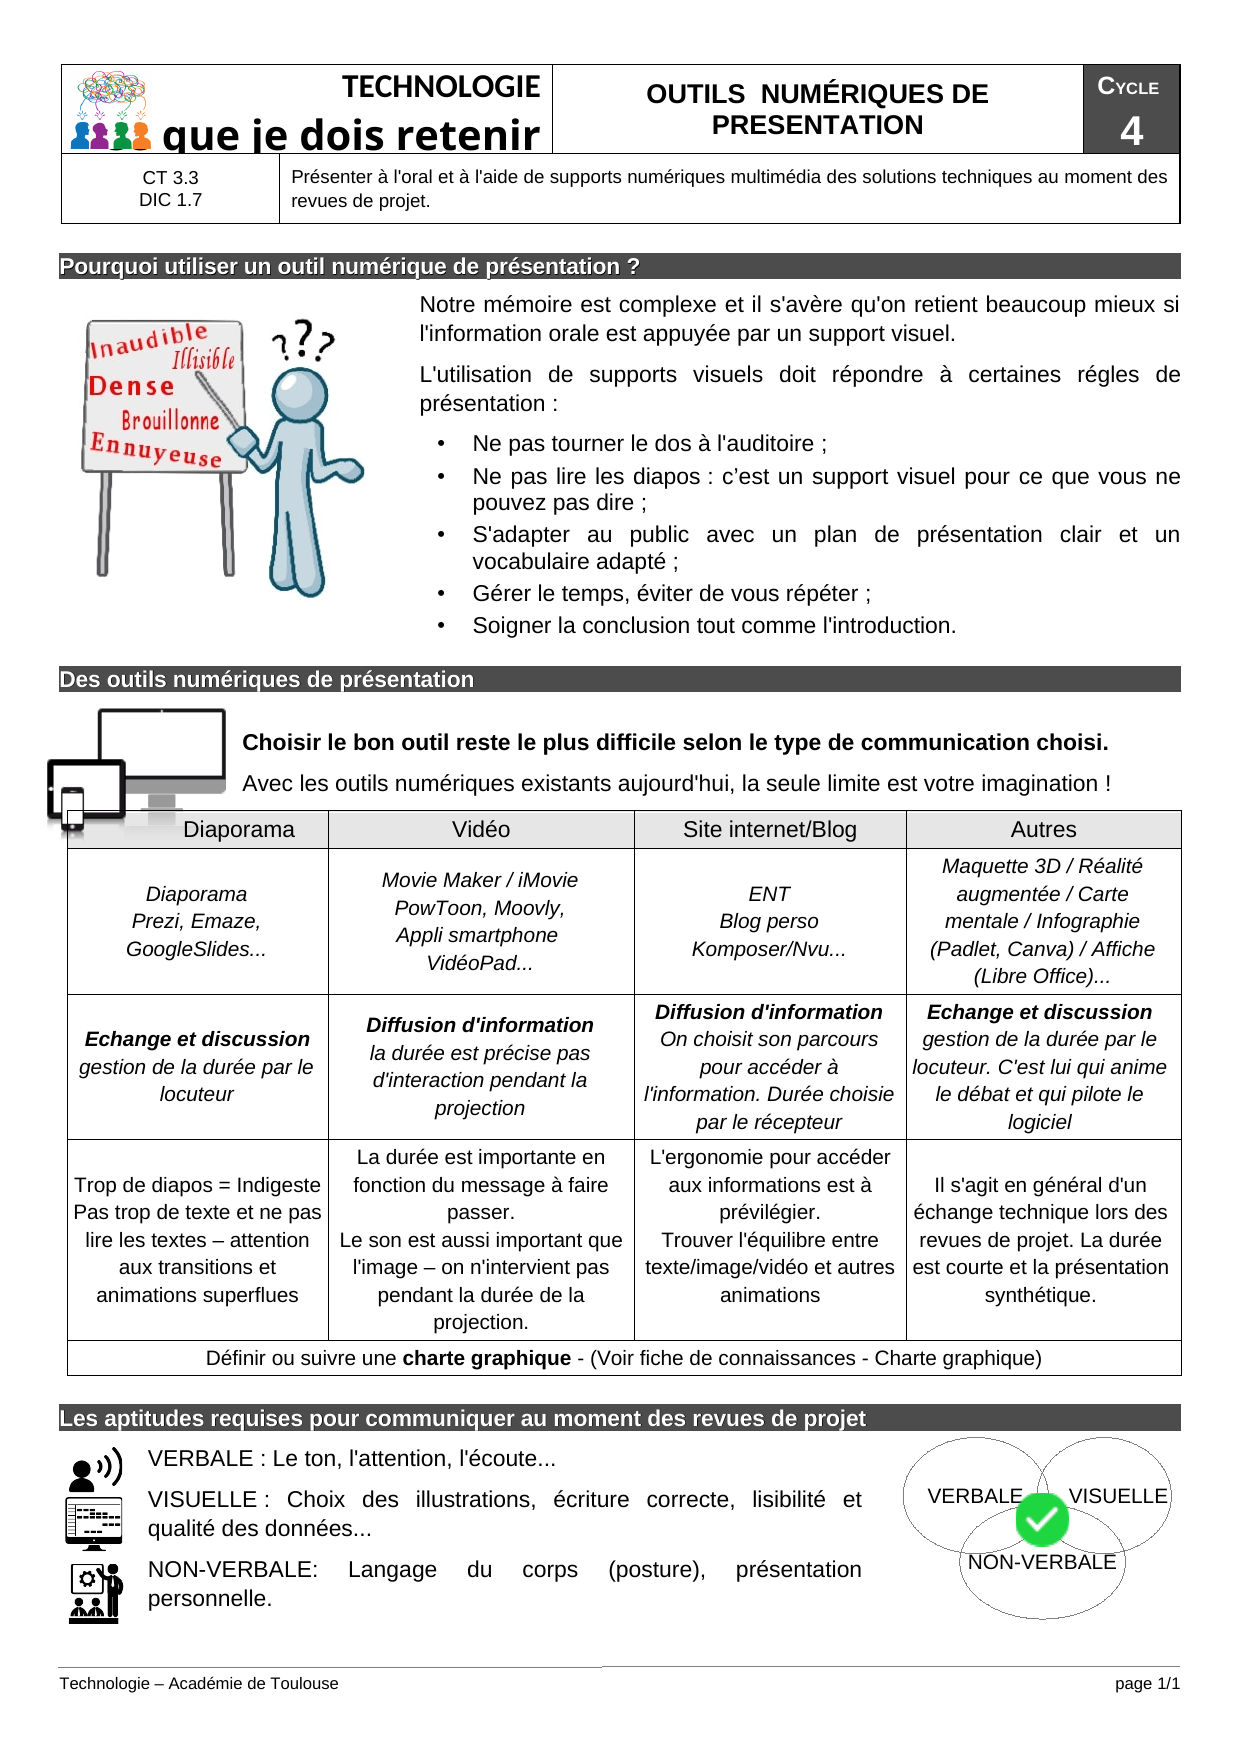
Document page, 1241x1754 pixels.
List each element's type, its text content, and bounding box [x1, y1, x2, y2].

list S'adapter au public avec un plan de présentation clair et un vocabulaire adapté ; [437, 521, 1181, 574]
table_cell Echange et discussion gestion de la durée par le locuteur [68, 995, 328, 1139]
text Choisir le bon outil reste le plus difficile selon le type de communication choisi. [242, 729, 1122, 755]
table_cell Echange et discussion gestion de la durée par le locuteur. C'est lui qui anime le débat et qui pilote le logiciel [907, 995, 1181, 1139]
table_header Autres [907, 813, 1181, 848]
text Notre mémoire est complexe et il s'avère qu'on retient beaucoup mieux si l'information orale est appuyée par un support visuel. [419, 291, 1181, 346]
table_cell Maquette 3D / Réalité augmentée / Carte mentale / Infographie (Padlet, Canva) / Affiche (Libre Office)... [907, 849, 1181, 994]
table_header Vidéo [329, 813, 634, 848]
picture [1015, 1493, 1070, 1547]
list Soigner la conclusion tout comme l'introduction. [437, 612, 1181, 638]
subtitle Des outils numériques de présentation [59, 666, 1181, 692]
table_cell ENT Blog perso Komposer/Nvu... [635, 849, 906, 994]
text VERBALE : Le ton, l'attention, l'écoute... [148, 1445, 862, 1472]
text Avec les outils numériques existants aujourd'hui, la seule limite est votre imagination ! [242, 769, 1140, 796]
table_cell L'ergonomie pour accéder aux informations est à prévilégier. Trouver l'équilibre entre texte/image/vidéo et autres animations [635, 1140, 906, 1340]
text NON-VERBALE: Langage du corps (posture), présentation personnelle. [148, 1556, 862, 1611]
table_cell Movie Maker / iMovie PowToon, Moovly, Appli smartphone VidéoPad... [329, 849, 634, 994]
table_header Site internet/Blog [635, 813, 906, 848]
picture [76, 314, 365, 604]
picture [41, 696, 231, 886]
table_header Diaporama [231, 813, 328, 848]
picture [69, 67, 153, 149]
table_cell Diffusion d'information On choisit son parcours pour accéder à l'information. Durée choisie par le récepteur [635, 995, 906, 1139]
table_cell Trop de diapos = Indigeste Pas trop de texte et ne pas lire les textes – attention aux transitions et animations superflues [68, 1140, 328, 1340]
table_cell Définir ou suivre une charte graphique - (Voir fiche de connaissances - Charte graphique) [68, 1341, 1181, 1375]
picture [68, 849, 231, 886]
table_cell Diaporama Prezi, Emaze, GoogleSlides... [68, 849, 328, 994]
table_cell Il s'agit en général d'un échange technique lors des revues de projet. La durée est courte et la présentation synthétique. [907, 1140, 1181, 1340]
table_cell Diffusion d'information la durée est précise pas d'interaction pendant la projection [329, 995, 634, 1139]
subtitle Pourquoi utiliser un outil numérique de présentation ? [59, 253, 1181, 279]
list Ne pas lire les diapos : c’est un support visuel pour ce que vous ne pouvez pas dire ; [437, 463, 1181, 515]
subtitle Les aptitudes requises pour communiquer au moment des revues de projet [59, 1404, 1181, 1431]
list Gérer le temps, éviter de vous répéter ; [437, 580, 1181, 606]
table_cell La durée est importante en fonction du message à faire passer. Le son est aussi important que l'image – on n'intervient pas pendant la durée de la projection. [329, 1140, 634, 1340]
text VISUELLE : Choix des illustrations, écriture correcte, lisibilité et qualité des données... [148, 1486, 862, 1541]
picture [68, 811, 231, 848]
picture [65, 1443, 123, 1553]
picture [66, 1564, 126, 1624]
text L'utilisation de supports visuels doit répondre à certaines régles de présentation : [419, 361, 1181, 416]
list Ne pas tourner le dos à l'auditoire ; [437, 430, 1181, 457]
